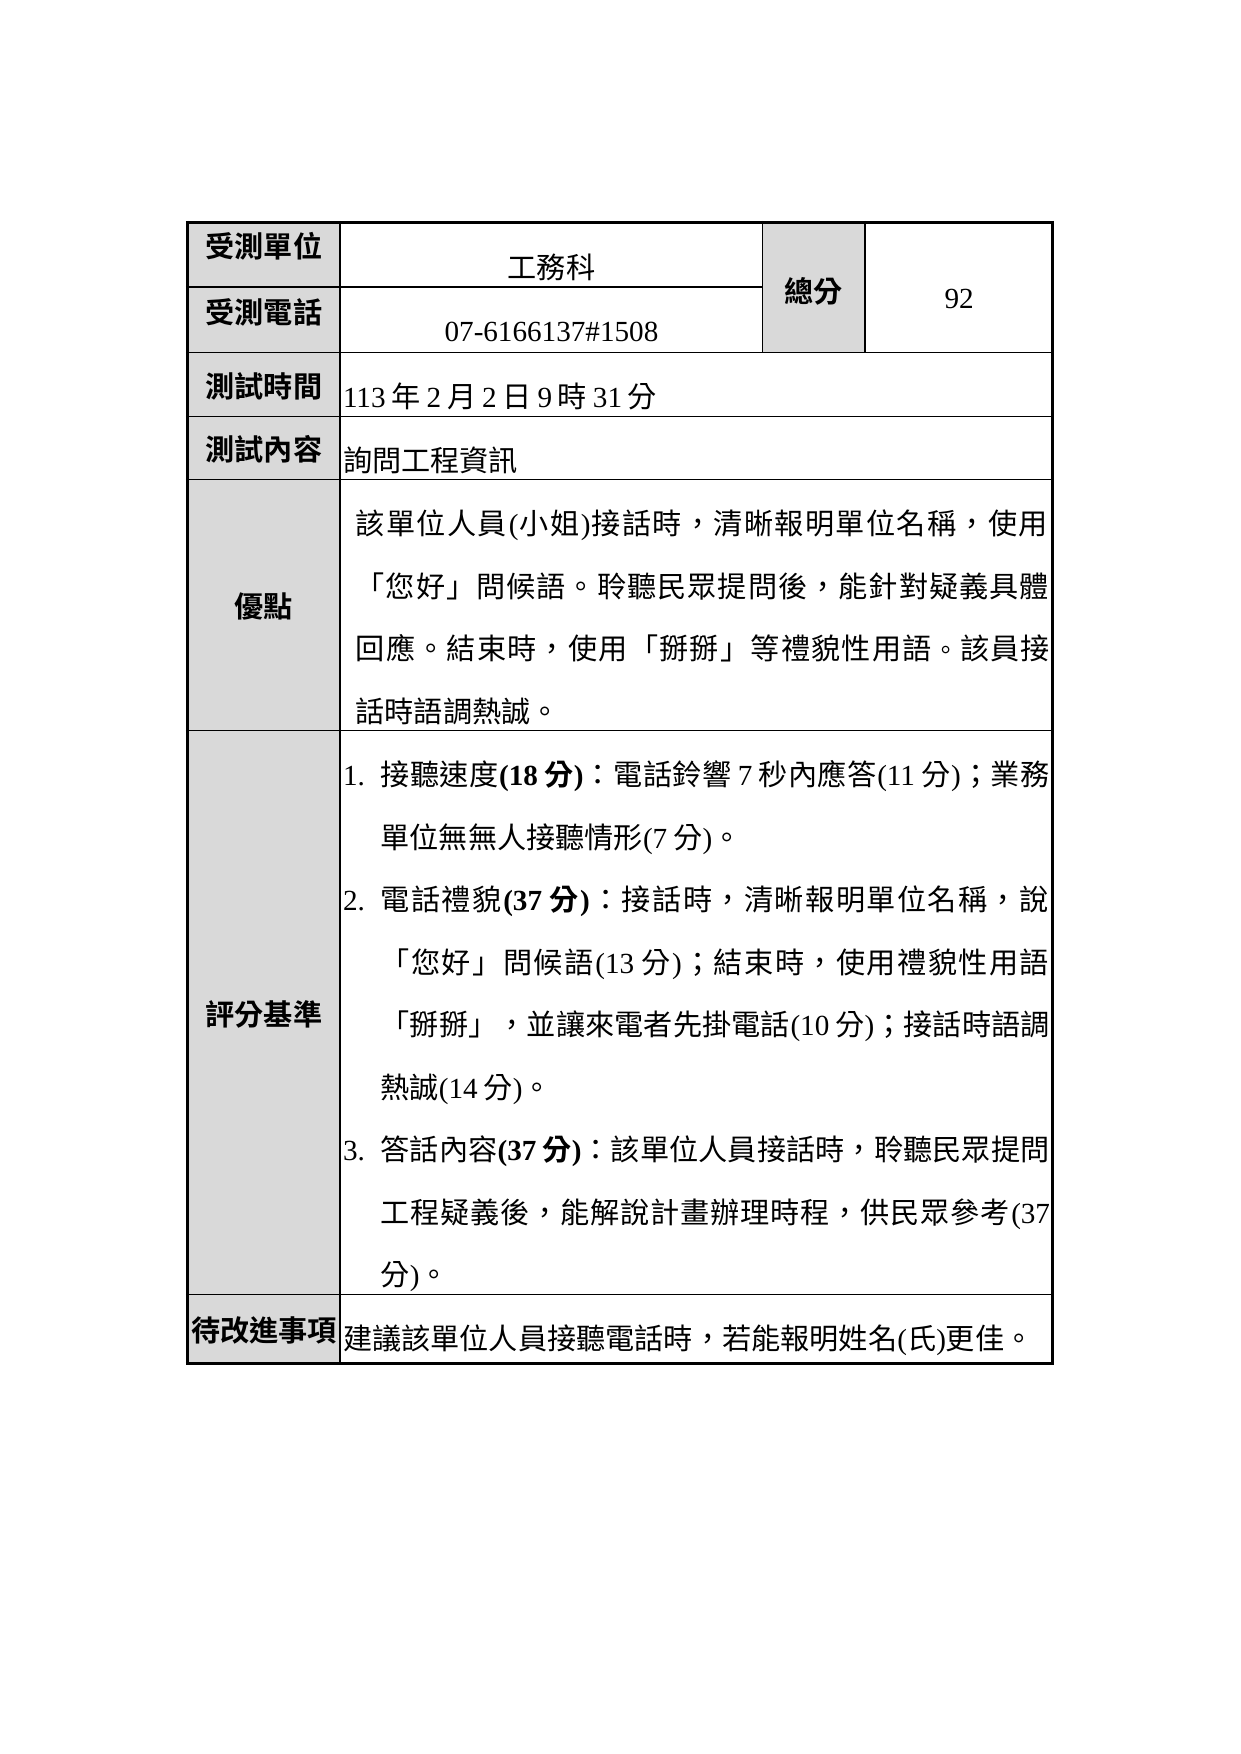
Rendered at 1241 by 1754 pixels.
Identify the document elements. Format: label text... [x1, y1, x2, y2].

table_header 92 [866, 224, 1051, 352]
table_cell 113年2月2日9時31分 [341, 353, 1051, 416]
table_cell 接聽速度(18分)：電話鈴響7秒內應答(11分)；業務單位無無人接聽情形(7分)。 電話禮貌(37分)：接話時，清晰報明單位名稱，說「您好」問候語(13分)；結束時，使用禮貌性用語「掰掰」，並讓來電者先掛電話(10分)；接話時語調熱誠(14分)。 答話內容(37分)：該單位人員接話時，聆聽民眾提問工程疑義後，能解說計畫辦理時程，供民眾參考(37分)。 [341, 731, 1051, 1294]
table_cell 評分基準 [189, 731, 339, 1294]
table_cell 優點 [189, 480, 339, 730]
table_cell 待改進事項 [189, 1295, 339, 1362]
table_cell 詢問工程資訊 [341, 417, 1051, 479]
table_cell 07-6166137#1508 [341, 288, 762, 352]
table_header 總分 [763, 224, 864, 352]
table_header 受測單位 [189, 224, 339, 286]
table_cell 建議該單位人員接聽電話時，若能報明姓名(氏)更佳。 [341, 1295, 1051, 1362]
table_cell 受測電話 [189, 288, 339, 352]
table_cell 該單位人員(小姐)接話時，清晰報明單位名稱，使用「您好」問候語。聆聽民眾提問後，能針對疑義具體回應。結束時，使用「掰掰」等禮貌性用語。該員接話時語調熱誠。 [341, 480, 1051, 730]
table_cell 測試時間 [189, 353, 339, 416]
table_cell 測試內容 [189, 417, 339, 479]
table_header 工務科 [341, 224, 762, 286]
